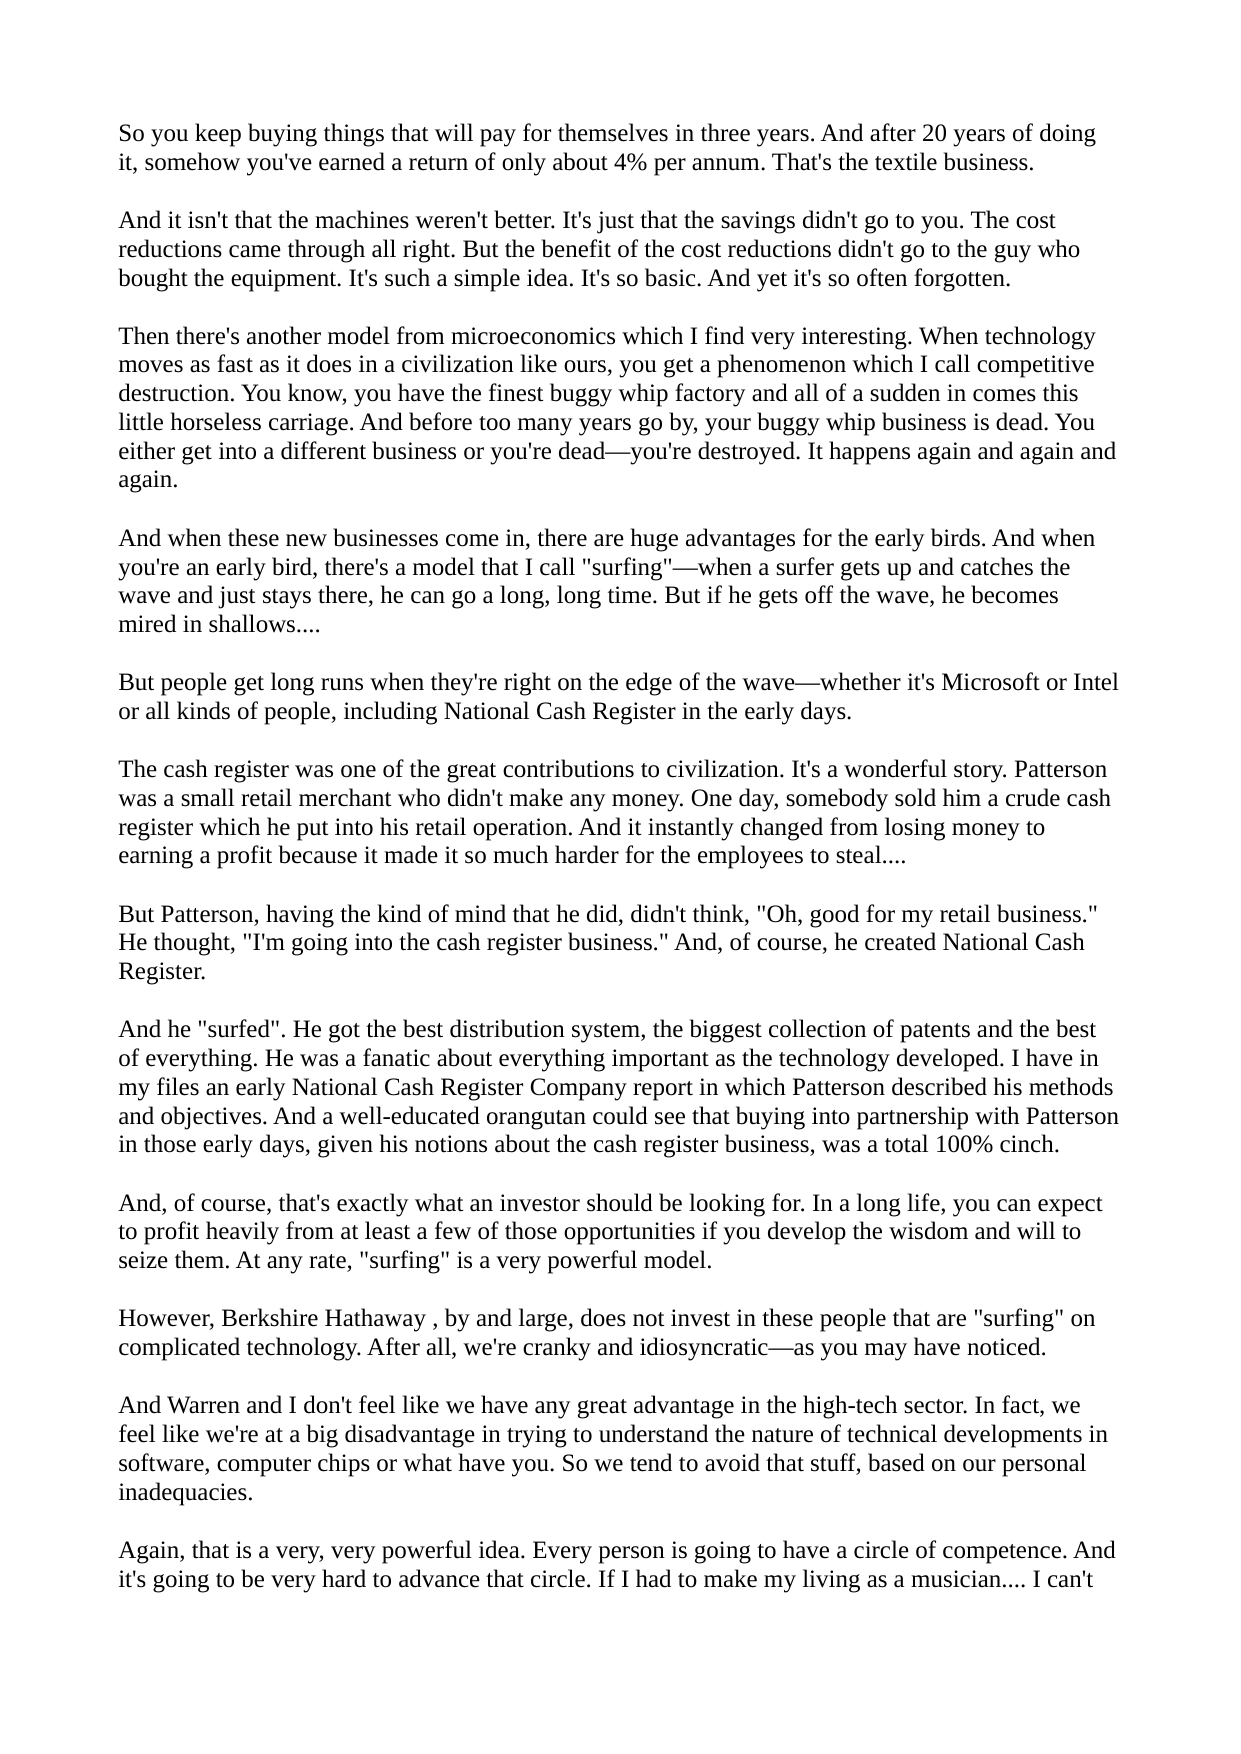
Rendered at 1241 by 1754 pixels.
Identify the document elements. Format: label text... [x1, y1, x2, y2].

text However, Berkshire Hathaway , by and large, does not invest in these people that are "surfing" on complicated technology. After all, we're cranky and idiosyncratic—as you may have noticed. [118, 1303, 1122, 1361]
text And when these new businesses come in, there are huge advantages for the early birds. And when you're an early bird, there's a model that I call "surfing"—when a surfer gets up and catches the wave and just stays there, he can go a long, long time. But if he gets off the wave, he becomes mired in shallows.... [118, 523, 1122, 638]
text But Patterson, having the kind of mind that he did, didn't think, "Oh, good for my retail business." He thought, "I'm going into the cash register business." And, of course, he created National Cash Register. [118, 899, 1122, 985]
text But people get long runs when they're right on the edge of the wave—whether it's Microsoft or Intel or all kinds of people, including National Cash Register in the early days. [118, 667, 1122, 725]
text The cash register was one of the great contributions to civilization. It's a wonderful story. Patterson was a small retail merchant who didn't make any money. One day, somebody sold him a crude cash register which he put into his retail operation. And it instantly changed from losing money to earning a profit because it made it so much harder for the employees to steal.... [118, 754, 1122, 869]
text So you keep buying things that will pay for themselves in three years. And after 20 years of doing it, somehow you've earned a return of only about 4% per annum. That's the textile business. [118, 118, 1122, 176]
text And he "surfed". He got the best distribution system, the biggest collection of patents and the best of everything. He was a fanatic about everything important as the technology developed. I have in my files an early National Cash Register Company report in which Patterson described his methods and objectives. And a well-educated orangutan could see that buying into partnership with Patterson in those early days, given his notions about the cash register business, was a total 100% cinch. [118, 1014, 1122, 1158]
text Then there's another model from microeconomics which I find very interesting. When technology moves as fast as it does in a civilization like ours, you get a phenomenon which I call competitive destruction. You know, you have the finest buggy whip factory and all of a sudden in comes this little horseless carriage. And before too many years go by, your buggy whip business is dead. You either get into a different business or you're dead—you're destroyed. It happens again and again and again. [118, 321, 1122, 493]
text And it isn't that the machines weren't better. It's just that the savings didn't go to you. The cost reductions came through all right. But the benefit of the cost reductions didn't go to the guy who bought the equipment. It's such a simple idea. It's so basic. And yet it's so often forgotten. [118, 205, 1122, 291]
text Again, that is a very, very powerful idea. Every person is going to have a circle of competence. And it's going to be very hard to advance that circle. If I had to make my living as a musician.... I can't [118, 1535, 1122, 1592]
text And Warren and I don't feel like we have any great advantage in the high-tech sector. In fact, we feel like we're at a big disadvantage in trying to understand the nature of technical developments in software, computer chips or what have you. So we tend to avoid that stuff, based on our personal inadequacies. [118, 1390, 1122, 1505]
text And, of course, that's exactly what an investor should be looking for. In a long life, you can expect to profit heavily from at least a few of those opportunities if you develop the wisdom and will to seize them. At any rate, "surfing" is a very powerful model. [118, 1188, 1122, 1274]
